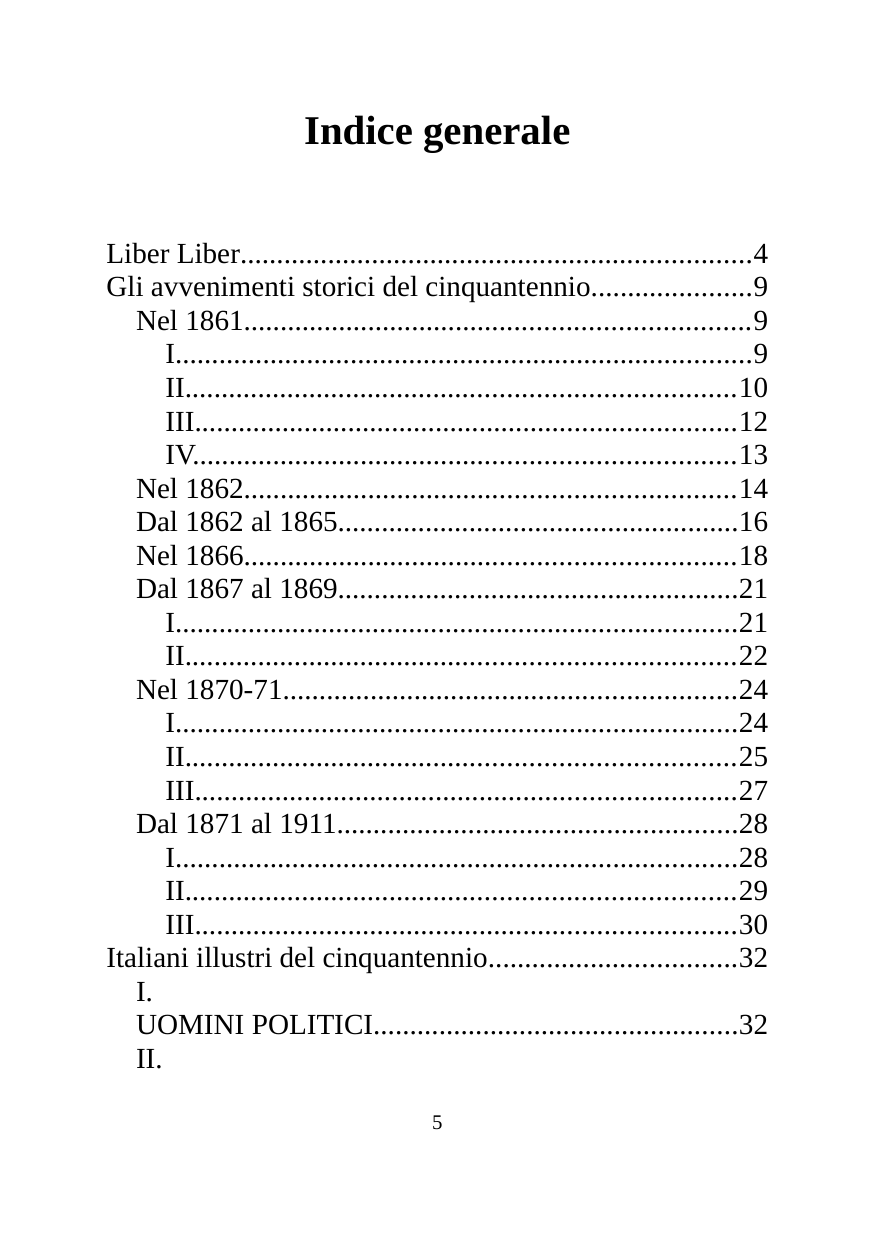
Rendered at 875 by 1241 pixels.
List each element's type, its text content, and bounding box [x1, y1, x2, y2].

text Nel 1862. 14 [136, 471, 768, 504]
text Dal 1867 al 1869. 21 [136, 571, 768, 605]
text Nel 1866. 18 [136, 538, 768, 571]
text Nel 1861. 9 [136, 303, 768, 337]
text II. 25 [165, 739, 768, 773]
text Liber Liber 4 [106, 236, 768, 269]
text Dal 1862 al 1865. 16 [136, 504, 768, 538]
text III. 30 [165, 907, 768, 940]
text II. PATRIOTI, SOLDATI, EROI. 38 [136, 1041, 768, 1074]
text II. 22 [165, 638, 768, 672]
text III. 12 [165, 404, 768, 437]
text I. 9 [165, 337, 768, 370]
subtitle Indice generale [106, 106, 768, 153]
text I. 28 [165, 840, 768, 873]
text Gli avvenimenti storici del cinquantennio. 9 [106, 269, 768, 303]
text Dal 1871 al 1911. 28 [136, 806, 768, 840]
text II. 29 [165, 873, 768, 907]
text IV. 13 [165, 437, 768, 471]
text I. 24 [165, 706, 768, 739]
text Italiani illustri del cinquantennio 32 [106, 940, 768, 974]
text I. 21 [165, 605, 768, 638]
text Nel 1870-71. 24 [136, 672, 768, 706]
text III. 27 [165, 773, 768, 806]
text I. UOMINI POLITICI. 32 [136, 974, 768, 1041]
text II. 10 [165, 370, 768, 404]
